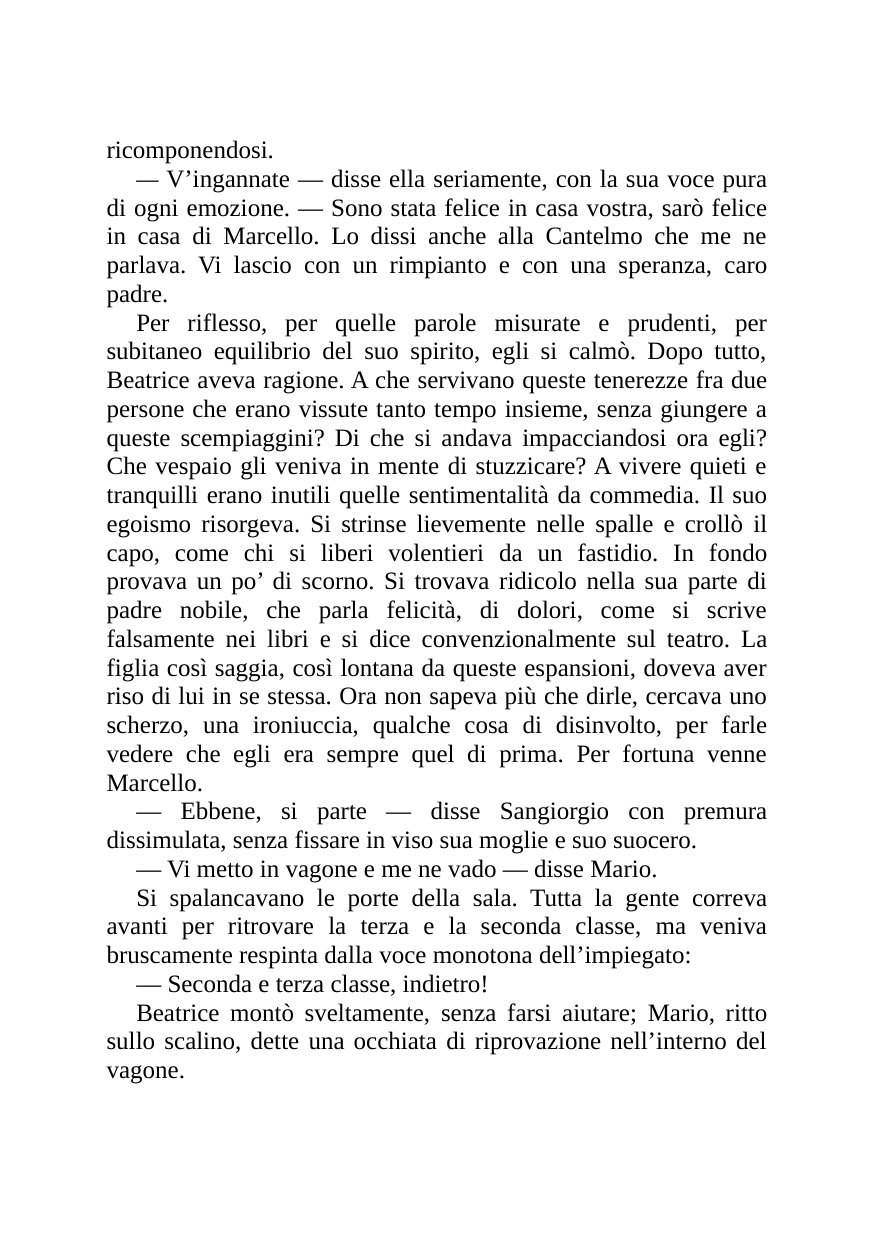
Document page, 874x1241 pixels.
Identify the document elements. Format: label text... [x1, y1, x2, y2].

text ricomponendosi. [106, 135, 768, 164]
text — V’ingannate — disse ella seriamente, con la sua voce pura di ogni emozione. — Sono stata felice in casa vostra, sarò felice in casa di Marcello. Lo dissi anche alla Cantelmo che me ne parlava. Vi lascio con un rimpianto e con una speranza, caro padre. [106, 164, 768, 308]
text — Vi metto in vagone e me ne vado — disse Mario. [106, 854, 768, 883]
text — Seconda e terza classe, indietro! [106, 969, 768, 998]
text — Ebbene, si parte — disse Sangiorgio con premura dissimulata, senza fissare in viso sua moglie e suo suocero. [106, 796, 768, 854]
text Beatrice montò sveltamente, senza farsi aiutare; Mario, ritto sullo scalino, dette una occhiata di riprovazione nell’interno del vagone. [106, 998, 768, 1084]
text Si spalancavano le porte della sala. Tutta la gente correva avanti per ritrovare la terza e la seconda classe, ma veniva bruscamente respinta dalla voce monotona dell’impiegato: [106, 883, 768, 969]
text Per riflesso, per quelle parole misurate e prudenti, per subitaneo equilibrio del suo spirito, egli si calmò. Dopo tutto, Beatrice aveva ragione. A che servivano queste tenerezze fra due persone che erano vissute tanto tempo insieme, senza giungere a queste scempiaggini? Di che si andava impacciandosi ora egli? Che vespaio gli veniva in mente di stuzzicare? A vivere quieti e tranquilli erano inutili quelle sentimentalità da commedia. Il suo egoismo risorgeva. Si strinse lievemente nelle spalle e crollò il capo, come chi si liberi volentieri da un fastidio. In fondo provava un po’ di scorno. Si trovava ridicolo nella sua parte di padre nobile, che parla felicità, di dolori, come si scrive falsamente nei libri e si dice convenzionalmente sul teatro. La figlia così saggia, così lontana da queste espansioni, doveva aver riso di lui in se stessa. Ora non sapeva più che dirle, cercava uno scherzo, una ironiuccia, qualche cosa di disinvolto, per farle vedere che egli era sempre quel di prima. Per fortuna venne Marcello. [106, 308, 768, 796]
